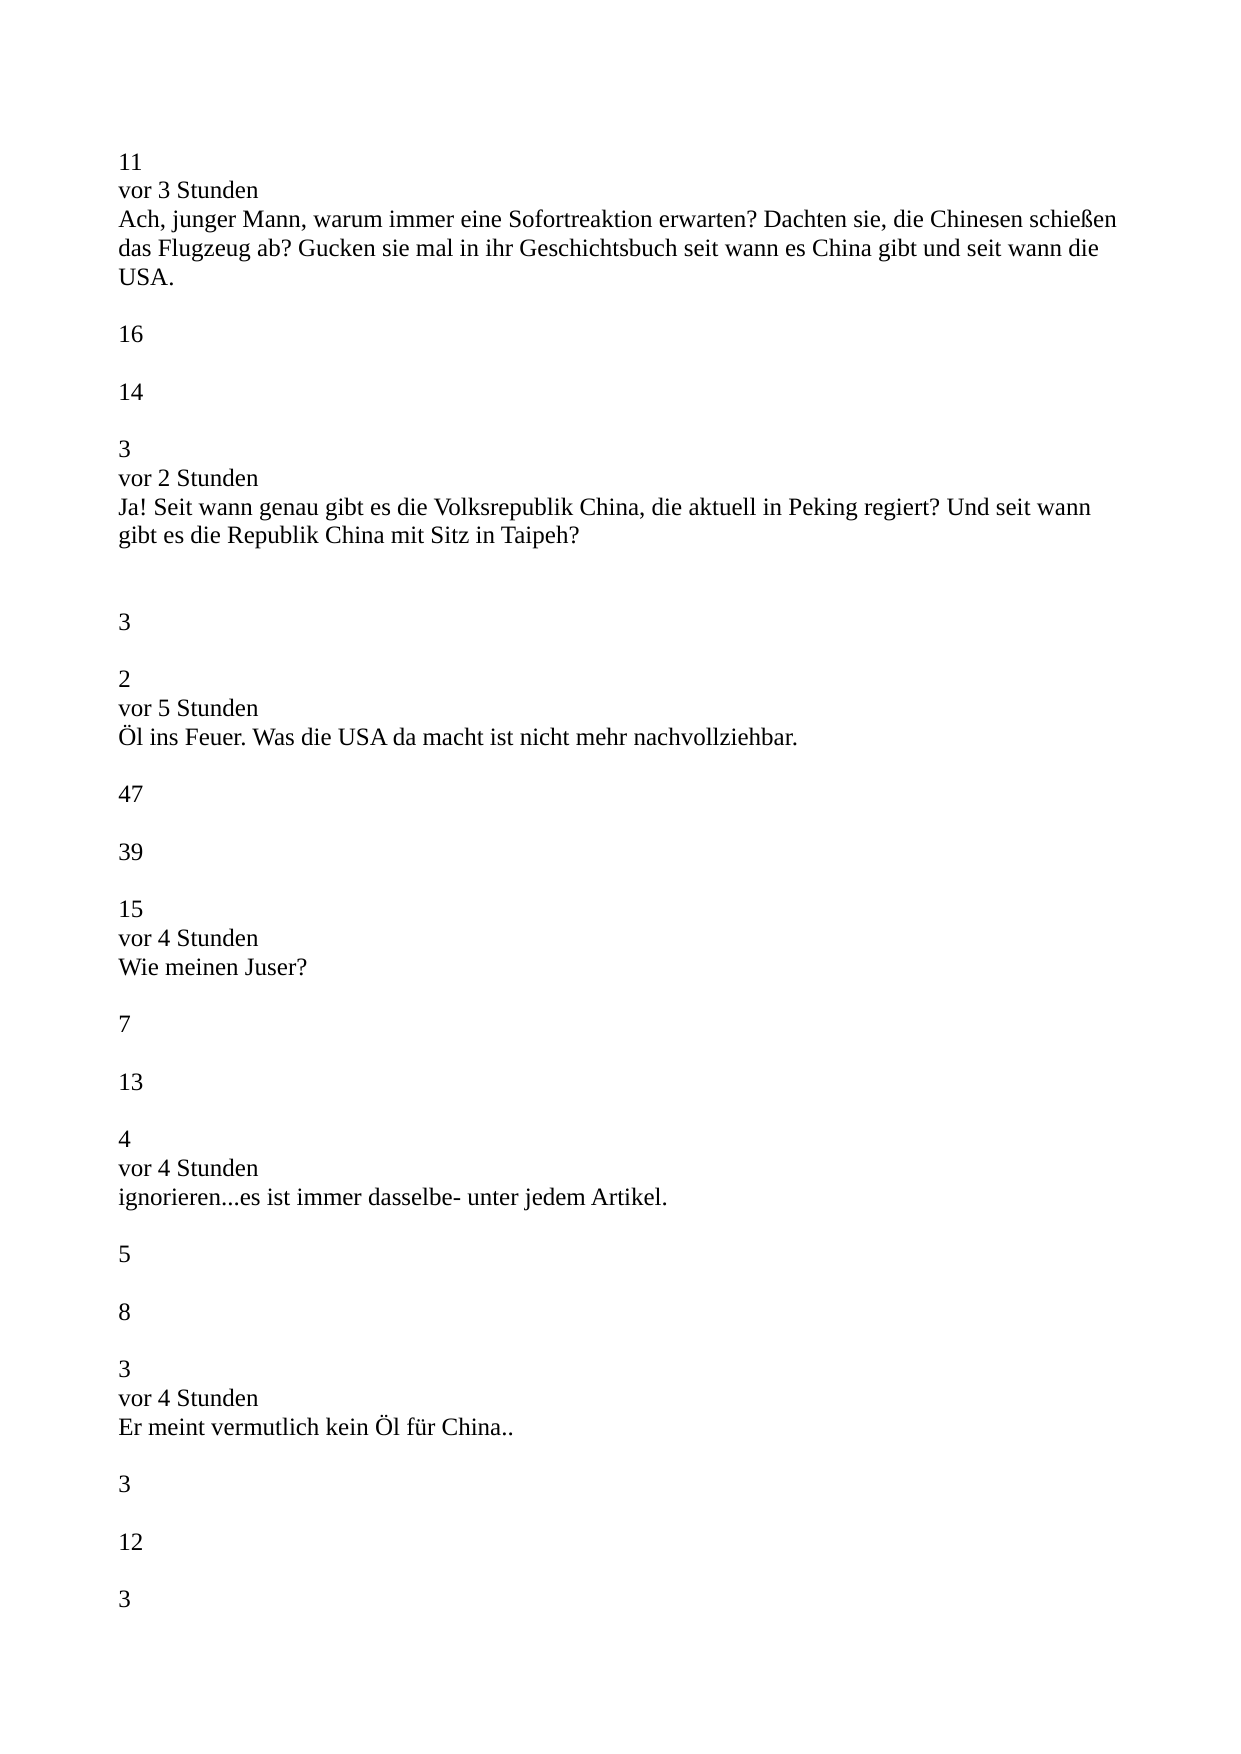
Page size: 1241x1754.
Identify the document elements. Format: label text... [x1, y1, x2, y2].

text 11 [118, 147, 1122, 176]
text 3 [118, 1584, 1122, 1613]
text 3 [118, 1469, 1122, 1498]
text Er meint vermutlich kein Öl für China.. [118, 1412, 1122, 1441]
text 14 [118, 377, 1122, 406]
text vor 4 Stunden [118, 1153, 1122, 1182]
text 16 [118, 319, 1122, 348]
text Wie meinen Juser? [118, 952, 1122, 981]
text 7 [118, 1009, 1122, 1038]
text 47 [118, 779, 1122, 808]
text 2 [118, 664, 1122, 693]
text 13 [118, 1067, 1122, 1096]
text 39 [118, 837, 1122, 866]
text Ach, junger Mann, warum immer eine Sofortreaktion erwarten? Dachten sie, die Chinesen schießen das Flugzeug ab? Gucken sie mal in ihr Geschichtsbuch seit wann es China gibt und seit wann die USA. [118, 204, 1122, 291]
text 3 [118, 607, 1122, 636]
text 3 [118, 1354, 1122, 1383]
text 15 [118, 894, 1122, 923]
text 8 [118, 1297, 1122, 1326]
text 5 [118, 1239, 1122, 1268]
text Öl ins Feuer. Was die USA da macht ist nicht mehr nachvollziehbar. [118, 722, 1122, 751]
text vor 3 Stunden [118, 176, 1122, 204]
text 3 [118, 434, 1122, 463]
text Ja! Seit wann genau gibt es die Volksrepublik China, die aktuell in Peking regiert? Und seit wann gibt es die Republik China mit Sitz in Taipeh? [118, 492, 1122, 549]
text vor 2 Stunden [118, 463, 1122, 492]
text vor 5 Stunden [118, 693, 1122, 722]
text ignorieren...es ist immer dasselbe- unter jedem Artikel. [118, 1182, 1122, 1211]
text 12 [118, 1527, 1122, 1556]
text 4 [118, 1124, 1122, 1153]
text vor 4 Stunden [118, 923, 1122, 952]
text vor 4 Stunden [118, 1383, 1122, 1412]
